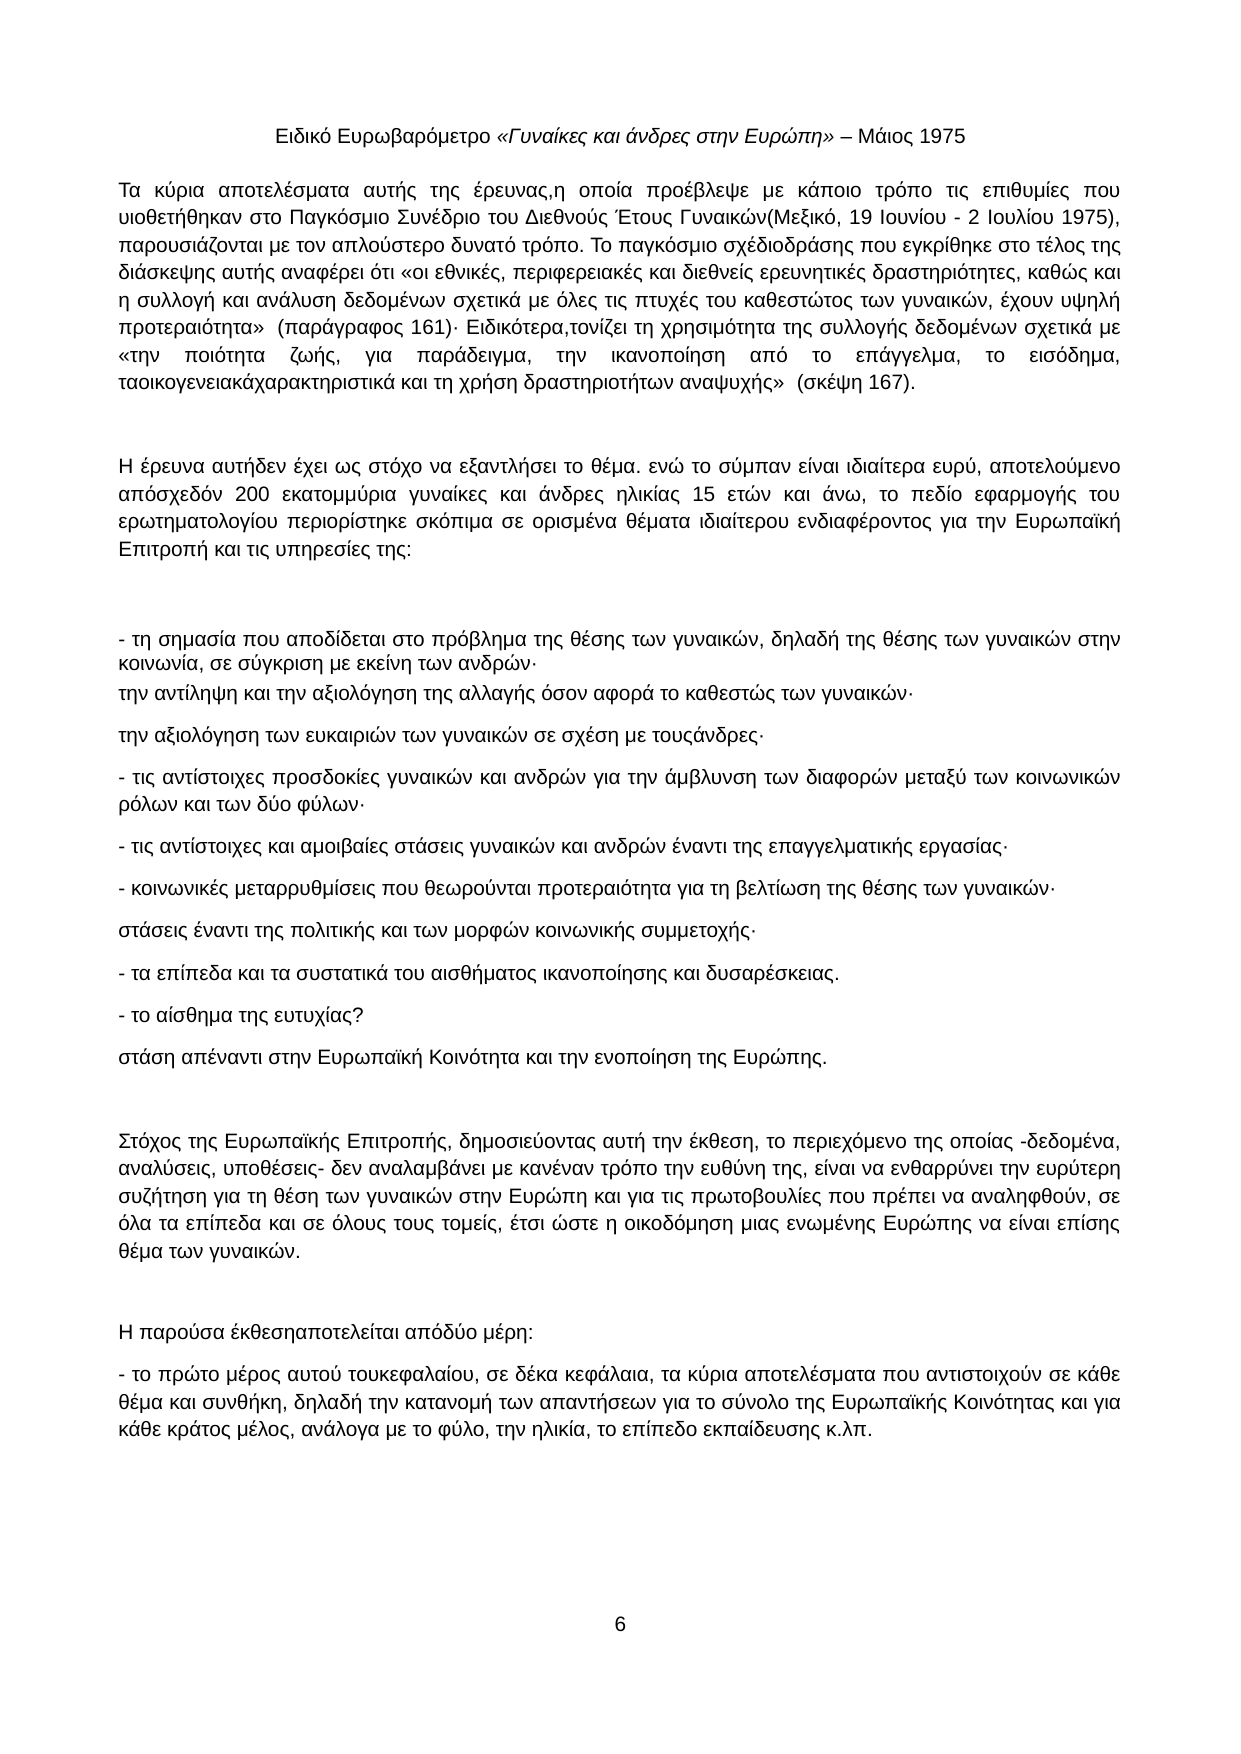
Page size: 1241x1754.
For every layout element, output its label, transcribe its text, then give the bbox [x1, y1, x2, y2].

text - το αίσθημα της ευτυχίας? [118, 1002, 1122, 1026]
text Στόχος της Ευρωπαϊκής Επιτροπής, δημοσιεύοντας αυτή την έκθεση, το περιεχόμενο της οποίας -δεδομένα, αναλύσεις, υποθέσεις- δεν αναλαμβάνει με κανέναν τρόπο την ευθύνη της, είναι να ενθαρρύνει την ευρύτερη συζήτηση για τη θέση των γυναικών στην Ευρώπη και για τις πρωτοβουλίες που πρέπει να αναληφθούν, σε όλα τα επίπεδα και σε όλους τους τομείς, έτσι ώστε η οικοδόμηση μιας ενωμένης Ευρώπης να είναι επίσης θέμα των γυναικών. [118, 1129, 1122, 1263]
text την αντίληψη και την αξιολόγηση της αλλαγής όσον αφορά το καθεστώς των γυναικών· [118, 680, 1122, 704]
text - το πρώτο μέρος αυτού τουκεφαλαίου, σε δέκα κεφάλαια, τα κύρια αποτελέσματα που αντιστοιχούν σε κάθε θέμα και συνθήκη, δηλαδή την κατανομή των απαντήσεων για το σύνολο της Ευρωπαϊκής Κοινότητας και για κάθε κράτος μέλος, ανάλογα με το φύλο, την ηλικία, το επίπεδο εκπαίδευσης κ.λπ. [118, 1362, 1122, 1441]
text - τις αντίστοιχες και αμοιβαίες στάσεις γυναικών και ανδρών έναντι της επαγγελματικής εργασίας· [118, 834, 1122, 858]
text Η έρευνα αυτήδεν έχει ως στόχο να εξαντλήσει το θέμα. ενώ το σύμπαν είναι ιδιαίτερα ευρύ, αποτελούμενο απόσχεδόν 200 εκατομμύρια γυναίκες και άνδρες ηλικίας 15 ετών και άνω, το πεδίο εφαρμογής του ερωτηματολογίου περιορίστηκε σκόπιμα σε ορισμένα θέματα ιδιαίτερου ενδιαφέροντος για την Ευρωπαϊκή Επιτροπή και τις υπηρεσίες της: [118, 454, 1122, 561]
text Η παρούσα έκθεσηαποτελείται απόδύο μέρη: [118, 1320, 1122, 1344]
text - τα επίπεδα και τα συστατικά του αισθήματος ικανοποίησης και δυσαρέσκειας. [118, 960, 1122, 984]
text - κοινωνικές μεταρρυθμίσεις που θεωρούνται προτεραιότητα για τη βελτίωση της θέσης των γυναικών· [118, 876, 1122, 900]
text στάσεις έναντι της πολιτικής και των μορφών κοινωνικής συμμετοχής· [118, 918, 1122, 942]
text - τη σημασία που αποδίδεται στο πρόβλημα της θέσης των γυναικών, δηλαδή της θέσης των γυναικών στην κοινωνία, σε σύγκριση με εκείνη των ανδρών· [118, 627, 1122, 674]
text - τις αντίστοιχες προσδοκίες γυναικών και ανδρών για την άμβλυνση των διαφορών μεταξύ των κοινωνικών ρόλων και των δύο φύλων· [118, 764, 1122, 816]
text στάση απέναντι στην Ευρωπαϊκή Κοινότητα και την ενοποίηση της Ευρώπης. [118, 1044, 1122, 1068]
text Τα κύρια αποτελέσματα αυτής της έρευνας,η οποία προέβλεψε με κάποιο τρόπο τις επιθυμίες που υιοθετήθηκαν στο Παγκόσμιο Συνέδριο του Διεθνούς Έτους Γυναικών(Μεξικό, 19 Ιουνίου - 2 Ιουλίου 1975), παρουσιάζονται με τον απλούστερο δυνατό τρόπο. Το παγκόσμιο σχέδιοδράσης που εγκρίθηκε στο τέλος της διάσκεψης αυτής αναφέρει ότι «οι εθνικές, περιφερειακές και διεθνείς ερευνητικές δραστηριότητες, καθώς και η συλλογή και ανάλυση δεδομένων σχετικά με όλες τις πτυχές του καθεστώτος των γυναικών, έχουν υψηλή προτεραιότητα» (παράγραφος 161)· Ειδικότερα,τονίζει τη χρησιμότητα της συλλογής δεδομένων σχετικά με «την ποιότητα ζωής, για παράδειγμα, την ικανοποίηση από το επάγγελμα, το εισόδημα, ταοικογενειακάχαρακτηριστικά και τη χρήση δραστηριοτήτων αναψυχής» (σκέψη 167). [118, 177, 1122, 394]
text την αξιολόγηση των ευκαιριών των γυναικών σε σχέση με τουςάνδρες· [118, 722, 1122, 746]
